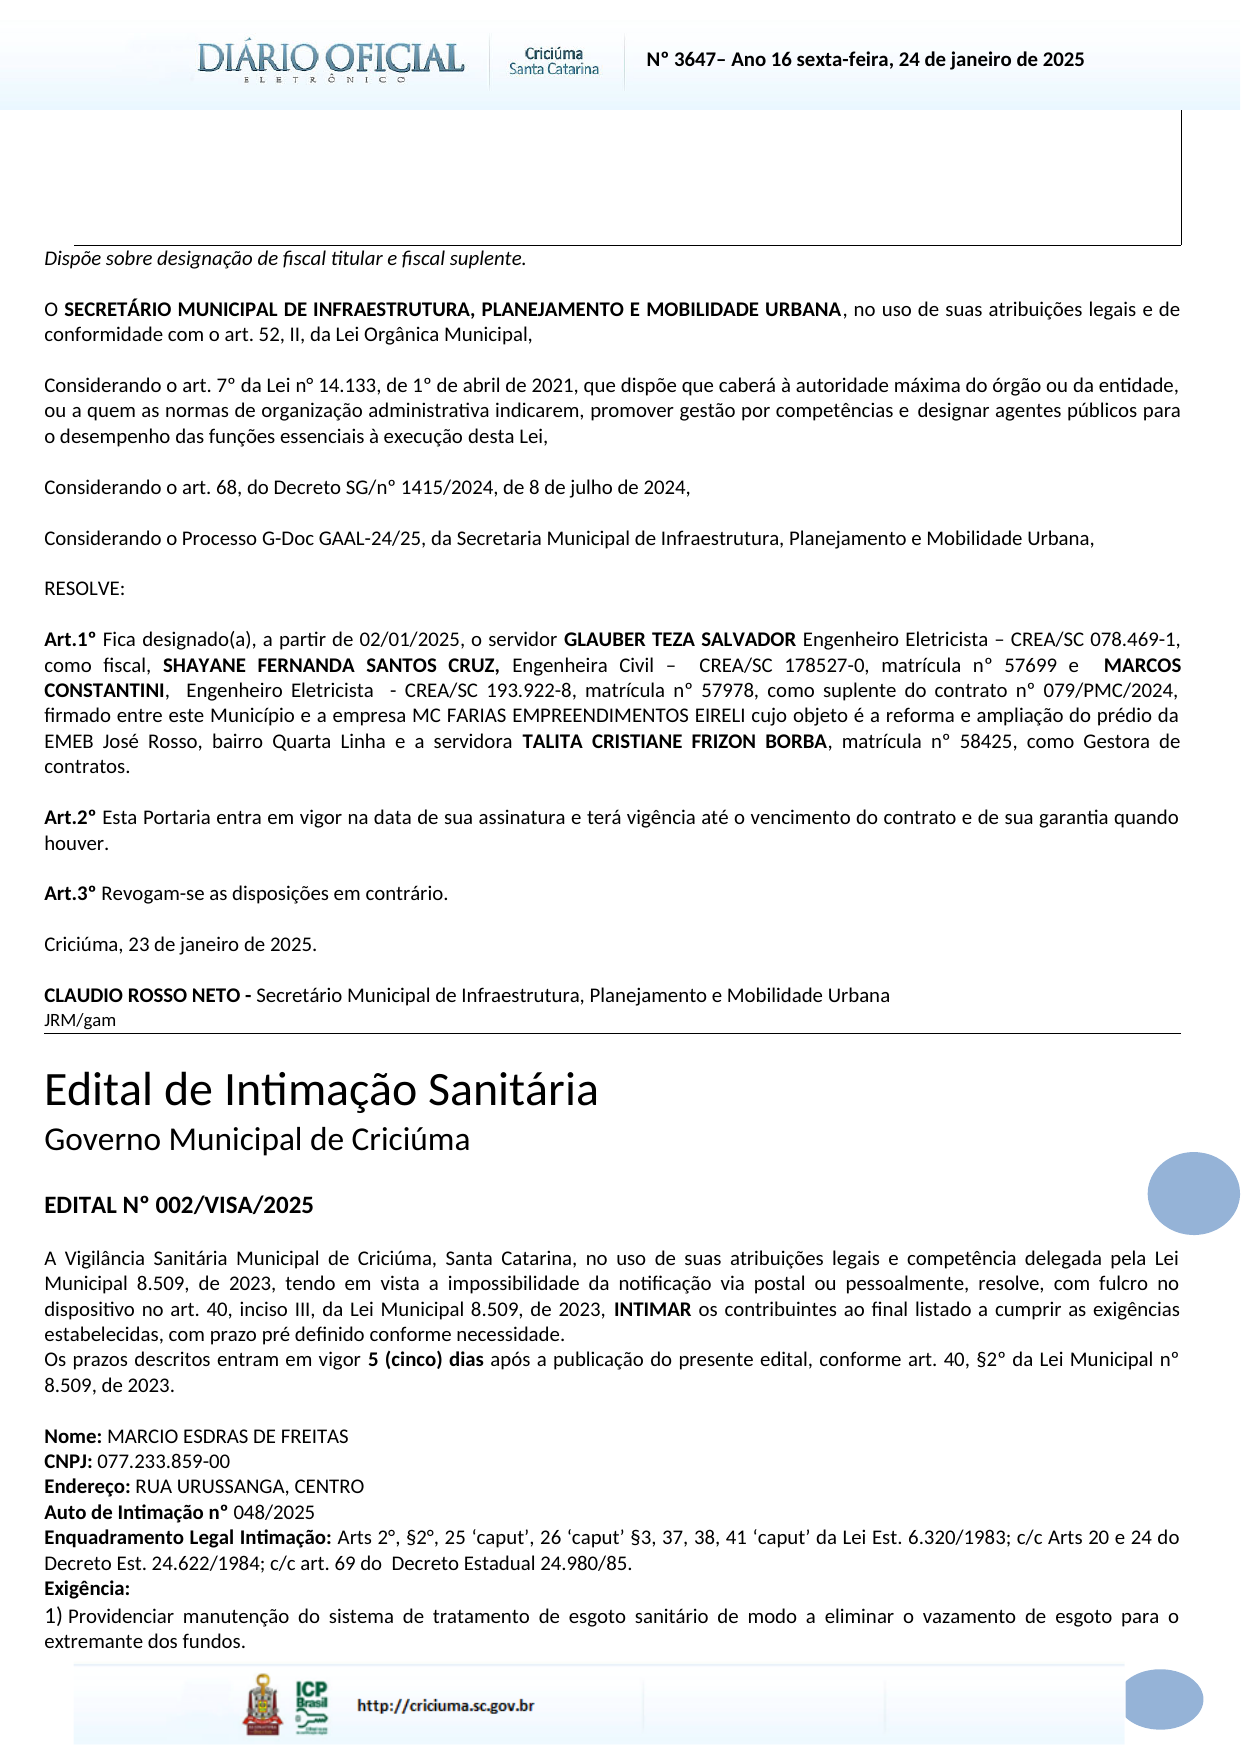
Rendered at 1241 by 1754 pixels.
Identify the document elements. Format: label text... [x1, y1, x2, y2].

text Enquadramento Legal Intimação: Arts 2°, §2°, 25 ‘caput’, 26 ‘caput’ §3, 37, 38, 41 ‘caput’ da Lei Est. 6.320/1983; c/c Arts 20 e 24 do Decreto Est. 24.622/1984; c/c art. 69 do Decreto Estadual 24.980/85. [44, 1524, 1181, 1575]
text Considerando o Processo G-Doc GAAL-24/25, da Secretaria Municipal de Infraestrutura, Planejamento e Mobilidade Urbana, [44, 525, 1181, 550]
text JRM/gam [44, 1008, 1181, 1033]
text Criciúma, 23 de janeiro de 2025. [44, 931, 1181, 957]
text Art.1º Fica designado(a), a partir de 02/01/2025, o servidor GLAUBER TEZA SALVADOR Engenheiro Eletricista – CREA/SC 078.469-1, como fiscal, SHAYANE FERNANDA SANTOS CRUZ, Engenheira Civil – CREA/SC 178527-0, matrícula nº 57699 e MARCOS CONSTANTINI, Engenheiro Eletricista - CREA/SC 193.922-8, matrícula nº 57978, como suplente do contrato nº 079/PMC/2024, firmado entre este Município e a empresa MC FARIAS EMPREENDIMENTOS EIRELI cujo objeto é a reforma e ampliação do prédio da EMEB José Rosso, bairro Quarta Linha e a servidora TALITA CRISTIANE FRIZON BORBA, matrícula nº 58425, como Gestora de contratos. [44, 626, 1181, 779]
text Auto de Intimação nº 048/2025 [44, 1499, 1181, 1524]
text Edital de Intimação Sanitária [44, 1059, 1181, 1118]
text Os prazos descritos entram em vigor 5 (cinco) dias após a publicação do presente edital, conforme art. 40, §2º da Lei Municipal nº 8.509, de 2023. [44, 1347, 1181, 1397]
list Art.3º Revogam-se as disposições em contrário. [44, 881, 1181, 906]
text Considerando o art. 7º da Lei n° 14.133, de 1º de abril de 2021, que dispõe que caberá à autoridade máxima do órgão ou da entidade, ou a quem as normas de organização administrativa indicarem, promover gestão por competências e designar agentes públicos para o desempenho das funções essenciais à execução desta Lei, [44, 372, 1181, 448]
text EDITAL Nº 002/VISA/2025 [44, 1189, 1156, 1219]
text RESOLVE: [44, 576, 1181, 601]
text CNPJ: 077.233.859-00 [44, 1448, 1181, 1474]
text O SECRETÁRIO MUNICIPAL DE INFRAESTRUTURA, PLANEJAMENTO E MOBILIDADE URBANA, no uso de suas atribuições legais e de conformidade com o art. 52, II, da Lei Orgânica Municipal, [44, 296, 1181, 347]
text CLAUDIO ROSSO NETO - Secretário Municipal de Infraestrutura, Planejamento e Mobilidade Urbana [44, 982, 1181, 1008]
list Providenciar manutenção do sistema de tratamento de esgoto sanitário de modo a eliminar o vazamento de esgoto para o extremante dos fundos. [44, 1601, 1181, 1654]
text Considerando o art. 68, do Decreto SG/nº 1415/2024, de 8 de julho de 2024, [44, 474, 1181, 499]
text Dispõe sobre designação de fiscal titular e fiscal suplente. [44, 245, 1181, 271]
text Nome: MARCIO ESDRAS DE FREITAS [44, 1423, 1181, 1448]
text Exigência: [44, 1575, 1181, 1601]
text Governo Municipal de Criciúma [44, 1118, 1181, 1158]
text Endereço: RUA URUSSANGA, CENTRO [44, 1474, 1181, 1499]
list Art.2º Esta Portaria entra em vigor na data de sua assinatura e terá vigência até o vencimento do contrato e de sua garantia quando houver. [44, 804, 1181, 855]
text A Vigilância Sanitária Municipal de Criciúma, Santa Catarina, no uso de suas atribuições legais e competência delegada pela Lei Municipal 8.509, de 2023, tendo em vista a impossibilidade da notificação via postal ou pessoalmente, resolve, com fulcro no dispositivo no art. 40, inciso III, da Lei Municipal 8.509, de 2023, INTIMAR os contribuintes ao final listado a cumprir as exigências estabelecidas, com prazo pré definido conforme necessidade. [44, 1245, 1181, 1347]
